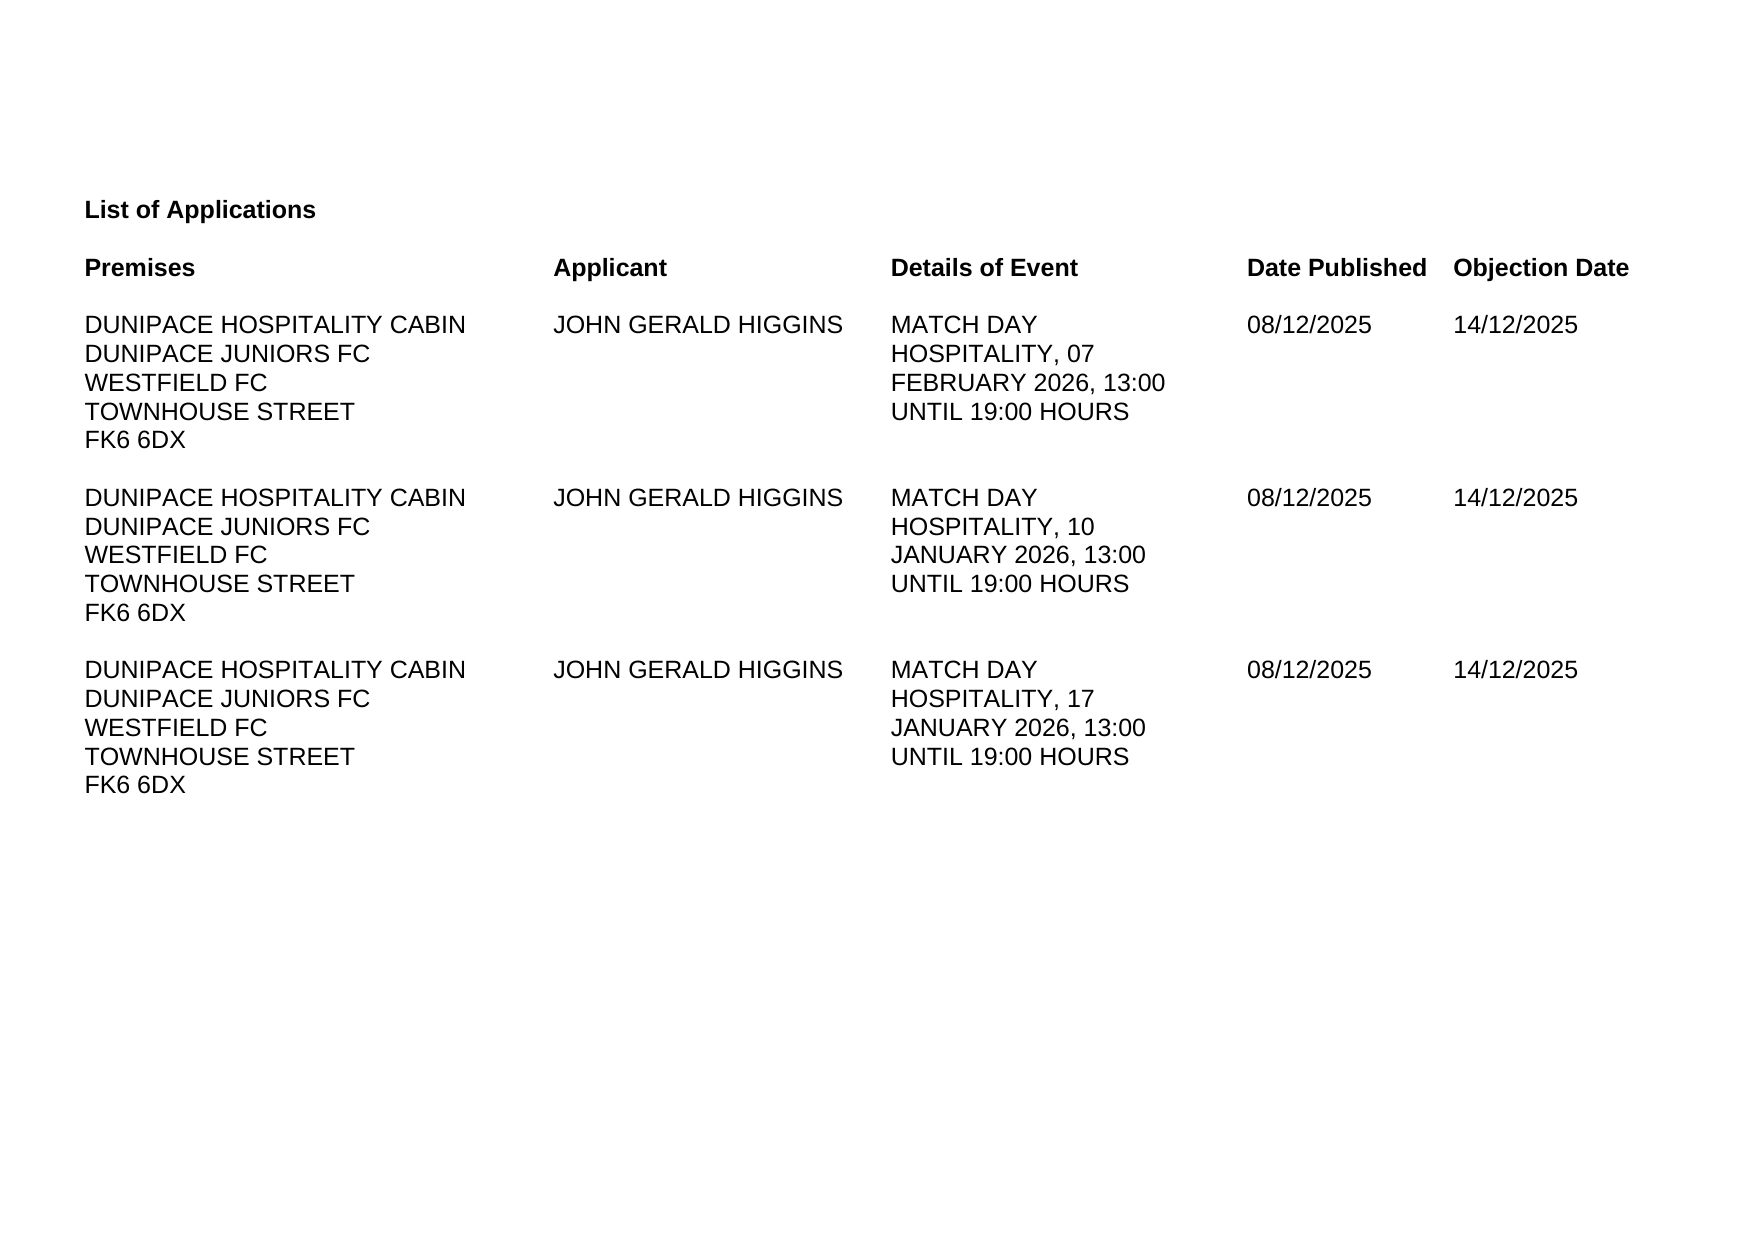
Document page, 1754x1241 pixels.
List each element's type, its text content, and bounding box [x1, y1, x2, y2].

text DUNIPACE HOSPITALITY CABIN JOHN GERALD HIGGINS MATCH DAY 08/12/2025 14/12/2025 [84, 483, 1659, 512]
text WESTFIELD FC FEBRUARY 2026, 13:00 [84, 368, 1659, 397]
text DUNIPACE HOSPITALITY CABIN JOHN GERALD HIGGINS MATCH DAY 08/12/2025 14/12/2025 [84, 310, 1659, 339]
text DUNIPACE JUNIORS FC HOSPITALITY, 10 [84, 512, 1659, 540]
text TOWNHOUSE STREET UNTIL 19:00 HOURS [84, 397, 1659, 425]
text DUNIPACE JUNIORS FC HOSPITALITY, 17 [84, 684, 1659, 713]
text FK6 6DX [84, 770, 1659, 799]
text List of Applications [84, 195, 1604, 224]
text WESTFIELD FC JANUARY 2026, 13:00 [84, 713, 1659, 742]
text WESTFIELD FC JANUARY 2026, 13:00 [84, 540, 1659, 569]
text TOWNHOUSE STREET UNTIL 19:00 HOURS [84, 569, 1659, 598]
text FK6 6DX [84, 425, 1659, 454]
text DUNIPACE JUNIORS FC HOSPITALITY, 07 [84, 339, 1659, 368]
text DUNIPACE HOSPITALITY CABIN JOHN GERALD HIGGINS MATCH DAY 08/12/2025 14/12/2025 [84, 655, 1659, 684]
text TOWNHOUSE STREET UNTIL 19:00 HOURS [84, 742, 1659, 770]
text FK6 6DX [84, 598, 1659, 627]
text Premises Applicant Details of Event Date Published Objection Date [84, 253, 1659, 282]
